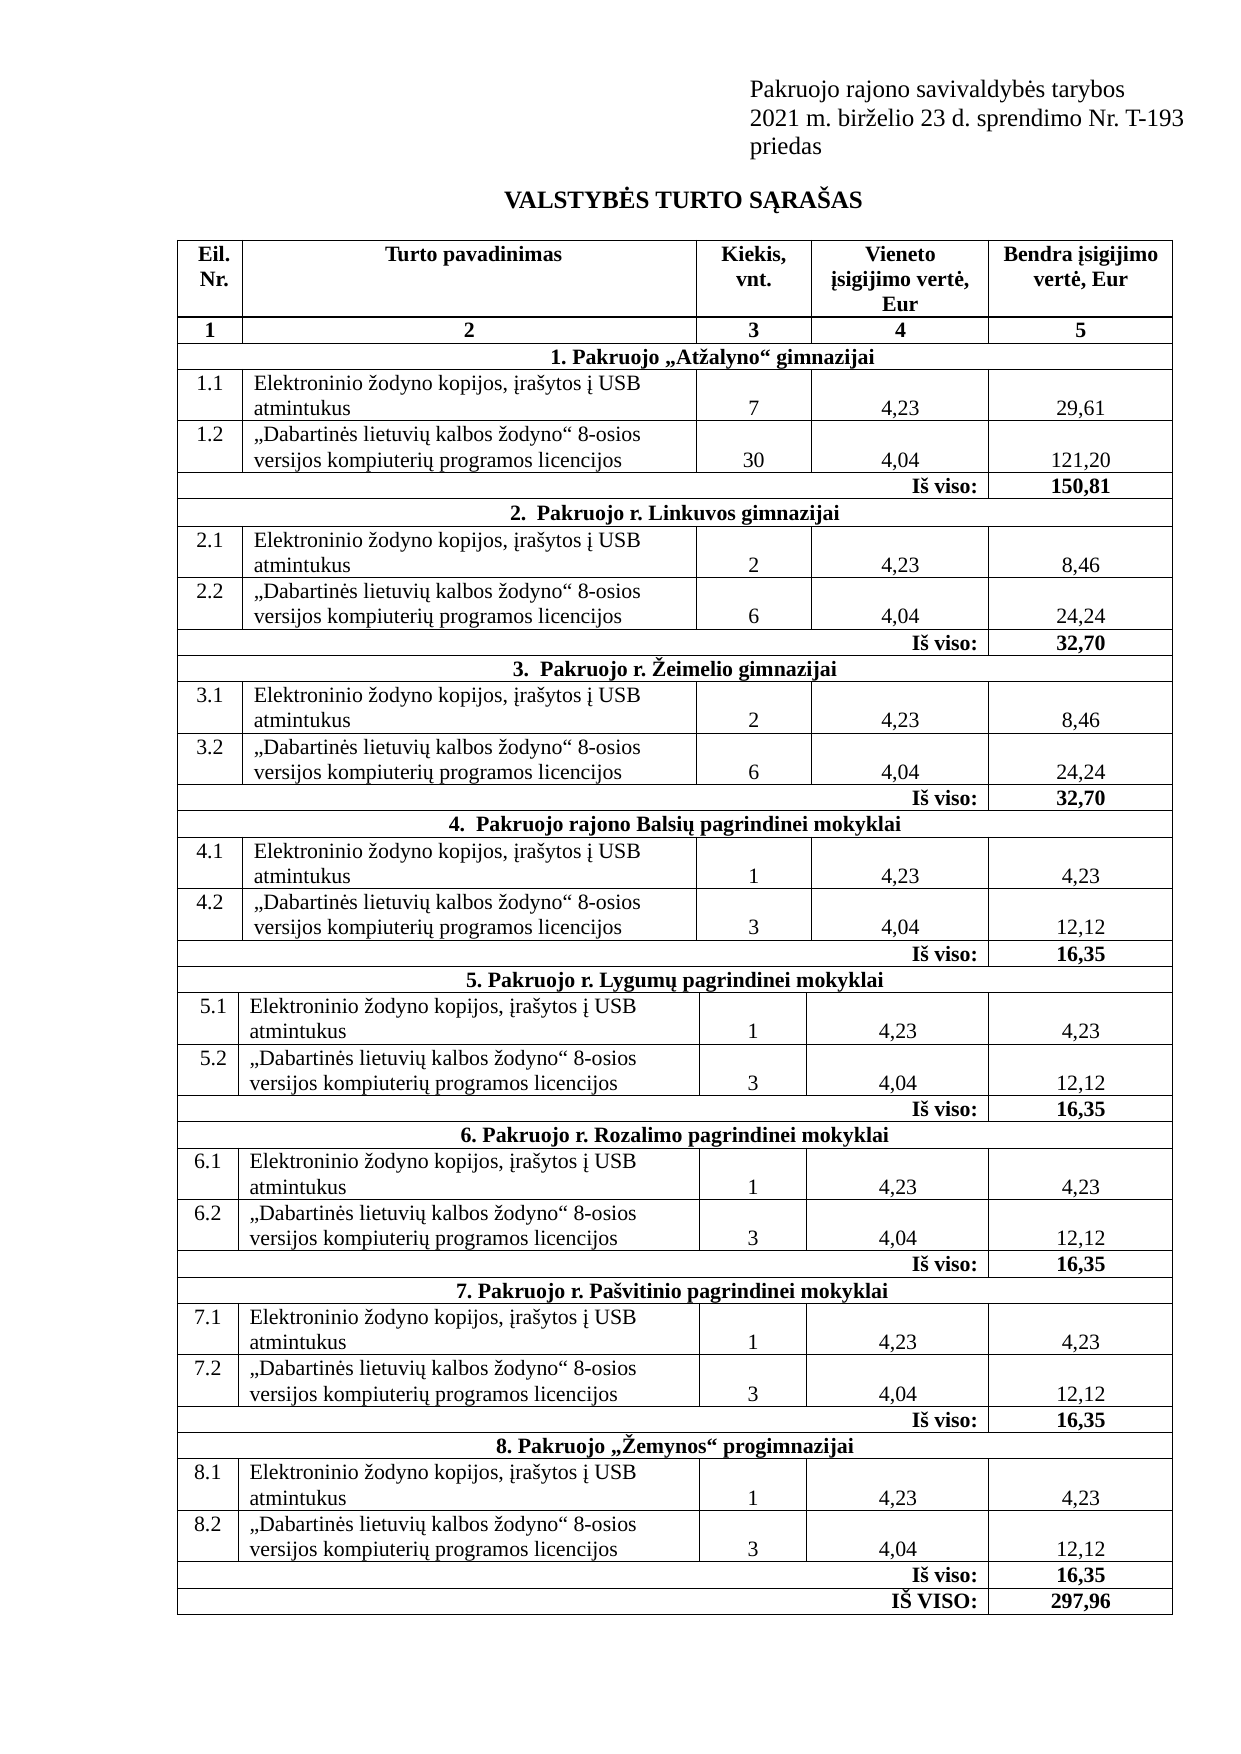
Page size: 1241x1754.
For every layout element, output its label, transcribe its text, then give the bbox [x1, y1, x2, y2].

table_cell 16,35 [989, 1562, 1172, 1587]
table_header Pakruojo rajono savivaldybės tarybos 2021 m. birželio 23 d. sprendimo Nr. T-193 priedas [738, 74, 1240, 160]
table_cell 4,04 [812, 889, 988, 939]
table_cell Elektroninio žodyno kopijos, įrašytos į USB atmintukus [243, 838, 696, 888]
table_cell 4,23 [989, 1149, 1172, 1199]
table_cell 297,96 [989, 1589, 1172, 1614]
table_cell 16,35 [989, 1407, 1172, 1432]
table_cell 5 [989, 318, 1172, 343]
table_cell 32,70 [989, 630, 1172, 655]
table_cell 3.1 [178, 682, 242, 733]
table_cell Elektroninio žodyno kopijos, įrašytos į USB atmintukus [239, 1304, 699, 1354]
table_cell Elektroninio žodyno kopijos, įrašytos į USB atmintukus [239, 1149, 699, 1199]
table_cell Iš viso: [178, 785, 988, 810]
table_cell 7 [697, 370, 811, 420]
table_cell 4,04 [812, 734, 988, 784]
table_header Bendra įsigijimo vertė, Eur [989, 241, 1172, 316]
table_cell 1 [697, 838, 811, 888]
table_cell Iš viso: [178, 941, 988, 966]
table_cell 1 [700, 1459, 806, 1510]
table_cell 1 [700, 1304, 806, 1354]
table_cell 4,04 [807, 1045, 988, 1095]
table_cell 4,23 [807, 993, 988, 1043]
table_cell 29,61 [989, 370, 1172, 420]
table_cell Iš viso: [178, 1562, 988, 1587]
table_cell 6.1 [178, 1149, 238, 1199]
table_cell 7. Pakruojo r. Pašvitinio pagrindinei mokyklai [178, 1278, 1172, 1303]
table_cell „Dabartinės lietuvių kalbos žodyno“ 8-osios versijos kompiuterių programos licencijos [243, 889, 696, 939]
table_cell 1 [700, 993, 806, 1043]
table_cell Elektroninio žodyno kopijos, įrašytos į USB atmintukus [243, 682, 696, 733]
table_cell 2.2 [178, 578, 242, 629]
table_cell 24,24 [989, 578, 1172, 629]
table_cell 6. Pakruojo r. Rozalimo pagrindinei mokyklai [178, 1122, 1172, 1147]
table_cell 12,12 [989, 1045, 1172, 1095]
table_cell 4,04 [807, 1511, 988, 1561]
table_cell 4,23 [989, 1304, 1172, 1354]
table_cell 3 [700, 1200, 806, 1250]
table_cell 4,23 [989, 838, 1172, 888]
table_cell 4,23 [812, 682, 988, 733]
table_cell 3 [700, 1511, 806, 1561]
table_cell 4,23 [989, 1459, 1172, 1510]
table_cell 1 [700, 1149, 806, 1199]
table_cell 3 [697, 318, 811, 343]
table_header Kiekis, vnt. [697, 241, 811, 316]
table_cell 6 [697, 578, 811, 629]
table_cell 4.2 [178, 889, 242, 939]
table_cell 4,23 [807, 1304, 988, 1354]
text VALSTYBĖS TURTO SĄRAŠAS [177, 186, 1190, 214]
table_cell 4,23 [812, 370, 988, 420]
table_cell 12,12 [989, 889, 1172, 939]
table_cell 8,46 [989, 682, 1172, 733]
table_cell 5. Pakruojo r. Lygumų pagrindinei mokyklai [178, 967, 1172, 992]
table_cell 8.1 [178, 1459, 238, 1510]
table_cell „Dabartinės lietuvių kalbos žodyno“ 8-osios versijos kompiuterių programos licencijos [239, 1511, 699, 1561]
table_cell 6.2 [178, 1200, 238, 1250]
table_cell 5.2 [178, 1045, 238, 1095]
table_cell IŠ VISO: [178, 1589, 988, 1614]
table_cell 7.2 [178, 1355, 238, 1406]
table_cell 4,23 [989, 993, 1172, 1043]
table_cell „Dabartinės lietuvių kalbos žodyno“ 8-osios versijos kompiuterių programos licencijos [239, 1355, 699, 1406]
table_cell 6 [697, 734, 811, 784]
table_cell 4,23 [807, 1149, 988, 1199]
table_cell 32,70 [989, 785, 1172, 810]
table_cell 3 [700, 1355, 806, 1406]
table_header Turto pavadinimas [243, 241, 696, 316]
table_cell Iš viso: [178, 1407, 988, 1432]
table_cell 121,20 [989, 421, 1172, 472]
table_cell 2 [697, 527, 811, 577]
table_cell Elektroninio žodyno kopijos, įrašytos į USB atmintukus [239, 1459, 699, 1510]
table_cell 4,04 [812, 578, 988, 629]
table_cell „Dabartinės lietuvių kalbos žodyno“ 8-osios versijos kompiuterių programos licencijos [243, 421, 696, 472]
table_cell 12,12 [989, 1200, 1172, 1250]
table_cell 150,81 [989, 473, 1172, 498]
table_cell 1. Pakruojo „Atžalyno“ gimnazijai [178, 344, 1172, 369]
table_header Vieneto įsigijimo vertė, Eur [812, 241, 988, 316]
table_cell 4,04 [807, 1200, 988, 1250]
table_cell 4,23 [807, 1459, 988, 1510]
table_cell 12,12 [989, 1511, 1172, 1561]
table_cell 4,23 [812, 527, 988, 577]
table_cell 3 [697, 889, 811, 939]
table_cell Iš viso: [178, 1096, 988, 1121]
table_header Eil. Nr. [178, 241, 242, 316]
table_cell 1 [178, 318, 242, 343]
table_cell 4 [812, 318, 988, 343]
table_cell „Dabartinės lietuvių kalbos žodyno“ 8-osios versijos kompiuterių programos licencijos [243, 578, 696, 629]
table_cell „Dabartinės lietuvių kalbos žodyno“ 8-osios versijos kompiuterių programos licencijos [243, 734, 696, 784]
table_cell 3. Pakruojo r. Žeimelio gimnazijai [178, 656, 1172, 681]
table_cell „Dabartinės lietuvių kalbos žodyno“ 8-osios versijos kompiuterių programos licencijos [239, 1045, 699, 1095]
table_cell 4,23 [812, 838, 988, 888]
table_cell 4,04 [812, 421, 988, 472]
table_cell 2 [243, 318, 696, 343]
table_cell 8.2 [178, 1511, 238, 1561]
table_cell 2.1 [178, 527, 242, 577]
table_cell 4.1 [178, 838, 242, 888]
table_cell 2 [697, 682, 811, 733]
table_cell 8,46 [989, 527, 1172, 577]
table_cell Elektroninio žodyno kopijos, įrašytos į USB atmintukus [243, 527, 696, 577]
table_cell 16,35 [989, 1251, 1172, 1277]
table_cell Elektroninio žodyno kopijos, įrašytos į USB atmintukus [239, 993, 699, 1043]
table_cell 7.1 [178, 1304, 238, 1354]
table_cell Iš viso: [178, 1251, 988, 1277]
table_cell 3.2 [178, 734, 242, 784]
table_cell 2. Pakruojo r. Linkuvos gimnazijai [178, 499, 1172, 526]
table_cell 16,35 [989, 941, 1172, 966]
table_cell 12,12 [989, 1355, 1172, 1406]
table_cell 8. Pakruojo „Žemynos“ progimnazijai [178, 1433, 1172, 1458]
table_cell Iš viso: [178, 630, 988, 655]
table_cell „Dabartinės lietuvių kalbos žodyno“ 8-osios versijos kompiuterių programos licencijos [239, 1200, 699, 1250]
table_cell 16,35 [989, 1096, 1172, 1121]
table_cell 1.2 [178, 421, 242, 472]
table_cell 24,24 [989, 734, 1172, 784]
table_cell 1.1 [178, 370, 242, 420]
table_cell 4. Pakruojo rajono Balsių pagrindinei mokyklai [178, 811, 1172, 837]
table_cell 30 [697, 421, 811, 472]
table_cell Elektroninio žodyno kopijos, įrašytos į USB atmintukus [243, 370, 696, 420]
table_cell 3 [700, 1045, 806, 1095]
table_cell 5.1 [178, 993, 238, 1043]
table_cell Iš viso: [178, 473, 988, 498]
table_cell 4,04 [807, 1355, 988, 1406]
